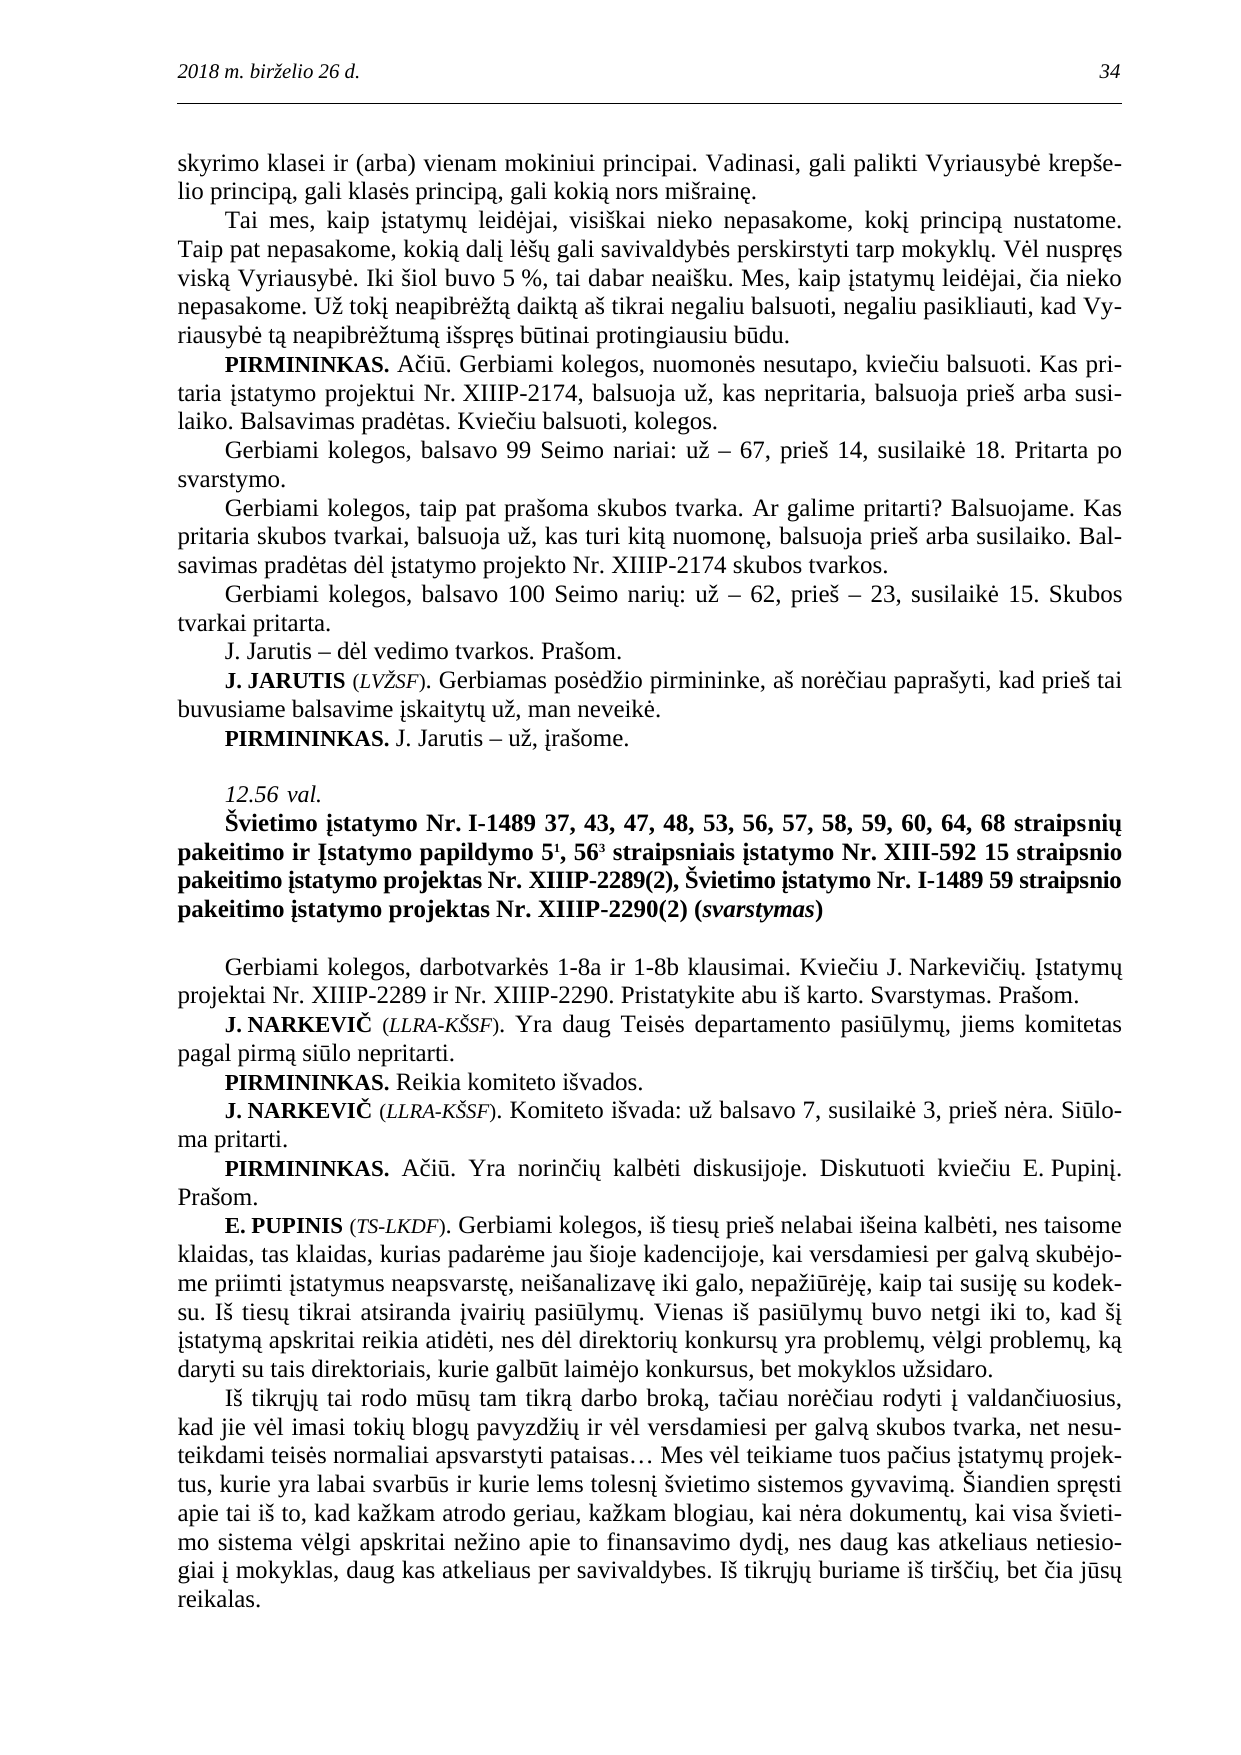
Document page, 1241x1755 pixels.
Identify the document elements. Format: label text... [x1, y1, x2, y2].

text PIRMININKAS. Rei­kia ko­mi­te­to iš­va­dos. [177, 1067, 1122, 1095]
text Ger­bia­mi ko­le­gos, dar­bo­tvarkės 1-8a ir 1-8b klau­si­mai. Kvie­čiu J. Nar­ke­vi­čių. Įsta­ty­mų pro­jek­tai Nr. XIIIP-2289 ir Nr. XIIIP-2290. Pri­sta­ty­ki­te abu iš kar­to. Svars­ty­mas. Pra­šom. [177, 952, 1122, 1009]
text 12.56 val. [224, 780, 1122, 808]
text sky­ri­mo kla­sei ir (ar­ba) vie­nam mo­ki­niui prin­ci­pai. Va­di­na­si, ga­li pa­lik­ti Vy­riau­sy­bė krep­še­lio prin­ci­pą, ga­li kla­sės prin­ci­pą, ga­li ko­kią nors miš­rai­nę. [177, 148, 1122, 205]
text J. JARUTIS (LVŽSF). Ger­bia­mas po­sė­džio pir­mi­nin­ke, aš no­rė­čiau pa­pra­šy­ti, kad prieš tai bu­vu­sia­me bal­sa­vi­me įskai­ty­tų už, man ne­vei­kė. [177, 665, 1122, 723]
text PIRMININKAS. Ačiū. Yra no­rin­čių kal­bė­ti dis­ku­si­jo­je. Dis­ku­tuo­ti kvie­čiu E. Pu­pi­nį. Pra­šom. [177, 1153, 1122, 1210]
text Švie­ti­mo įsta­ty­mo Nr. I-1489 37, 43, 47, 48, 53, 56, 57, 58, 59, 60, 64, 68 straips­nių pa­kei­ti­mo ir Įsta­ty­mo pa­pil­dy­mo 51, 563 straips­niais įsta­ty­mo Nr. XIII-592 15 straips­nio pa­kei­ti­mo įsta­ty­mo pro­jek­tas Nr. XIIIP-2289(2), Švie­ti­mo įsta­ty­mo Nr. I-1489 59 straips­nio pa­kei­ti­mo įsta­ty­mo pro­jek­tas Nr. XIIIP-2290(2) (svars­ty­mas) [177, 808, 1122, 923]
text Ger­bia­mi ko­le­gos, bal­sa­vo 100 Sei­mo na­rių: už – 62, prieš – 23, su­si­lai­kė 15. Sku­bos tvar­kai pri­tar­ta. [177, 579, 1122, 636]
text PIRMININKAS. J. Ja­ru­tis – už, įra­šo­me. [177, 723, 1122, 751]
text E. PUPINIS (TS-LKDF). Ger­bia­mi ko­le­gos, iš tie­sų prieš ne­la­bai iš­ei­na kal­bė­ti, nes tai­so­me klai­das, tas klai­das, ku­rias pa­da­rė­me jau šio­je ka­den­ci­jo­je, kai vers­da­mie­si per gal­vą sku­bė­jo­me pri­im­ti įsta­ty­mus ne­ap­svars­tę, ne­iš­ana­li­za­vę iki ga­lo, ne­pa­žiū­rė­ję, kaip tai su­si­ję su ko­dek­su. Iš tie­sų tik­rai at­si­ran­da įvai­rių pa­siū­ly­mų. Vie­nas iš pa­siū­ly­mų bu­vo net­gi iki to, kad šį įsta­ty­mą ap­skri­tai rei­kia ati­dė­ti, nes dėl di­rek­to­rių kon­kur­sų yra pro­ble­mų, vėl­gi pro­ble­mų, ką da­ry­ti su tais di­rek­to­riais, ku­rie gal­būt lai­mė­jo kon­kur­sus, bet mo­kyk­los už­si­da­ro. [177, 1210, 1122, 1383]
text Iš tik­rų­jų tai ro­do mū­sų tam tik­rą dar­bo bro­ką, ta­čiau no­rė­čiau ro­dy­ti į val­dan­čiuo­sius, kad jie vėl ima­si to­kių blo­gų pa­vyz­džių ir vėl vers­da­mie­si per gal­vą sku­bos tvar­ka, net ne­su­teik­da­mi tei­sės nor­ma­liai ap­svars­ty­ti pa­tai­sas… Mes vėl tei­kia­me tuos pa­čius įsta­ty­mų pro­jek­tus, ku­rie yra la­bai svar­būs ir ku­rie lems to­les­nį švie­ti­mo sis­te­mos gy­va­vi­mą. Šian­dien spręs­ti apie tai iš to, kad kaž­kam at­ro­do ge­riau, kaž­kam blo­giau, kai nė­ra do­ku­men­tų, kai vi­sa švie­ti­mo sis­te­ma vėl­gi ap­skri­tai ne­ži­no apie to fi­nan­sa­vi­mo dy­dį, nes daug kas at­ke­liaus ne­tie­sio­giai į mo­kyk­las, daug kas at­ke­liaus per sa­vi­val­dy­bes. Iš tik­rų­jų bu­ria­me iš tirš­čių, bet čia jū­sų rei­ka­las. [177, 1383, 1122, 1613]
text J. NARKEVIČ (LLRA-KŠSF). Ko­mi­te­to iš­va­da: už bal­sa­vo 7, su­si­lai­kė 3, prieš nė­ra. Siū­lo­ma pri­tar­ti. [177, 1095, 1122, 1153]
text J. NARKEVIČ (LLRA-KŠSF). Yra daug Tei­sės de­par­ta­men­to pa­siū­ly­mų, jiems ko­mi­te­tas pa­gal pir­mą siū­lo ne­pri­tar­ti. [177, 1009, 1122, 1067]
text Ger­bia­mi ko­le­gos, taip pat pra­šo­ma sku­bos tvar­ka. Ar ga­li­me pri­tar­ti? Bal­suo­ja­me. Kas pri­ta­ria sku­bos tvar­kai, bal­suo­ja už, kas tu­ri ki­tą nuo­mo­nę, bal­suo­ja prieš ar­ba su­si­lai­ko. Bal­sa­vi­mas pra­dė­tas dėl įsta­ty­mo pro­jek­to Nr. XIIIP-2174 sku­bos tvar­kos. [177, 493, 1122, 579]
text J. Ja­ru­tis – dėl ve­di­mo tvar­kos. Pra­šom. [177, 636, 1122, 665]
text Ger­bia­mi ko­le­gos, bal­sa­vo 99 Sei­mo na­riai: už – 67, prieš 14, su­si­lai­kė 18. Pri­tar­ta po svars­ty­mo. [177, 435, 1122, 493]
text Tai mes, kaip įsta­ty­mų lei­dė­jai, vi­siš­kai nie­ko ne­pa­sa­ko­me, ko­kį prin­ci­pą nu­sta­to­me. Taip pat ne­pa­sa­ko­me, ko­kią da­lį lė­šų ga­li sa­vi­val­dy­bės per­skirs­ty­ti tarp mo­kyk­lų. Vėl nu­spręs vis­ką Vy­riau­sy­bė. Iki šiol bu­vo 5 %, tai da­bar ne­aiš­ku. Mes, kaip įsta­ty­mų lei­dė­jai, čia nie­ko ne­pa­sa­ko­me. Už to­kį ne­apib­rėž­tą daik­tą aš tik­rai ne­ga­liu bal­suo­ti, ne­ga­liu pa­si­kliau­ti, kad Vy­riau­sy­bė tą ne­apib­rėž­tu­mą iš­spręs bū­ti­nai pro­tin­giau­siu bū­du. [177, 205, 1122, 349]
text PIRMININKAS. Ačiū. Ger­bia­mi ko­le­gos, nuo­mo­nės ne­su­ta­po, kvie­čiu bal­suo­ti. Kas pri­ta­ria įsta­ty­mo pro­jek­tui Nr. XIIIP-2174, bal­suo­ja už, kas ne­pri­ta­ria, bal­suo­ja prieš ar­ba su­si­lai­ko. Bal­sa­vi­mas pra­dė­tas. Kvie­čiu bal­suo­ti, ko­le­gos. [177, 349, 1122, 435]
